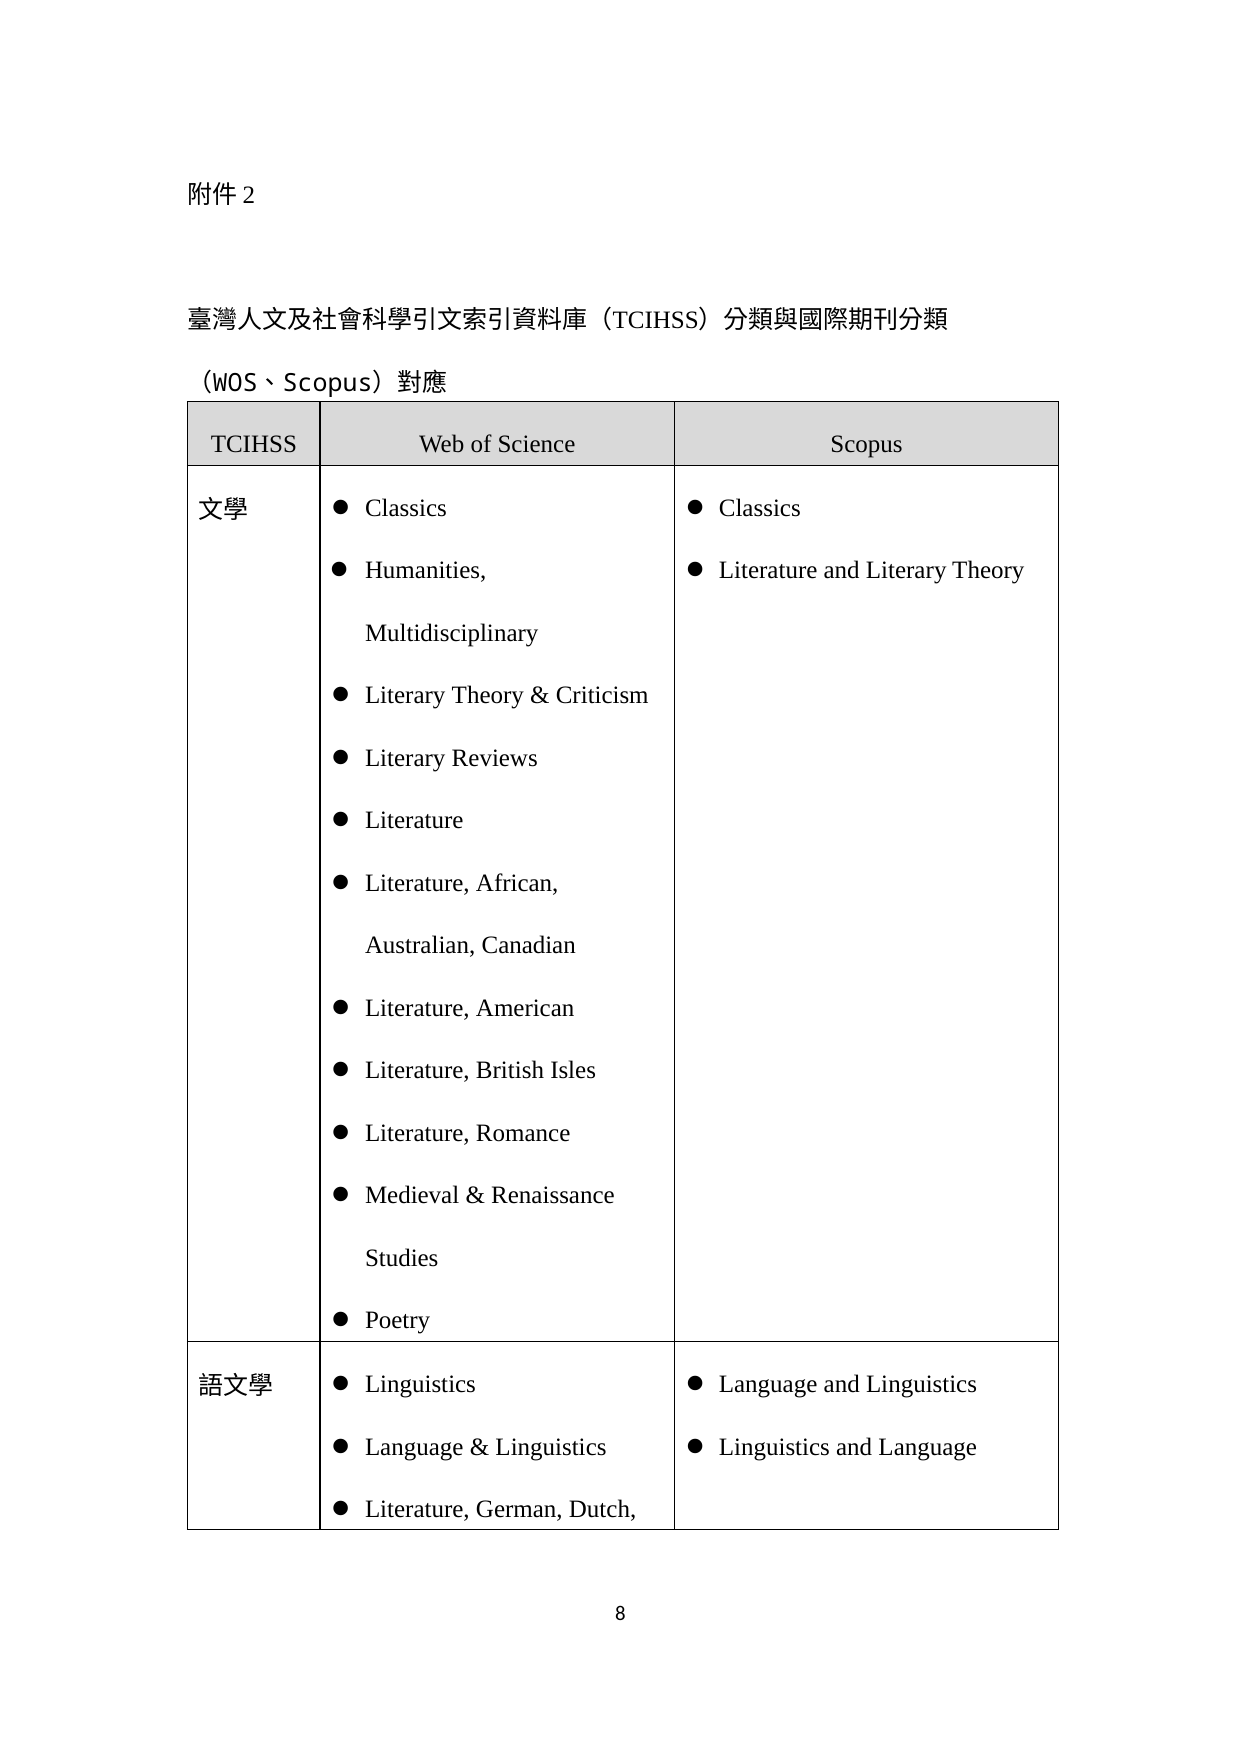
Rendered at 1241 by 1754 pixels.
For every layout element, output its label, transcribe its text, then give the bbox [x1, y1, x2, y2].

table_header Web of Science [321, 402, 674, 465]
table_header Scopus [675, 402, 1058, 465]
table_cell Classics Humanities, Multidisciplinary Literary Theory & Criticism Literary Reviews Literature Literature, African, Australian, Canadian Literature, American Literature, British Isles Literature, Romance Medieval & Renaissance Studies Poetry [321, 466, 674, 1341]
text 臺灣人文及社會科學引文索引資料庫（TCIHSS）分類與國際期刊分類（WOS、Scopus）對應 [187, 276, 1053, 401]
text 附件2 [187, 151, 1053, 214]
table_cell Language and Linguistics Linguistics and Language [675, 1342, 1058, 1529]
table_cell Linguistics Language & Linguistics Literature, German, Dutch, [321, 1342, 674, 1529]
table_cell Classics Literature and Literary Theory [675, 466, 1058, 1341]
table_header TCIHSS [188, 402, 319, 465]
table_cell 文學 [188, 466, 319, 1341]
table_cell 語文學 [188, 1342, 319, 1529]
